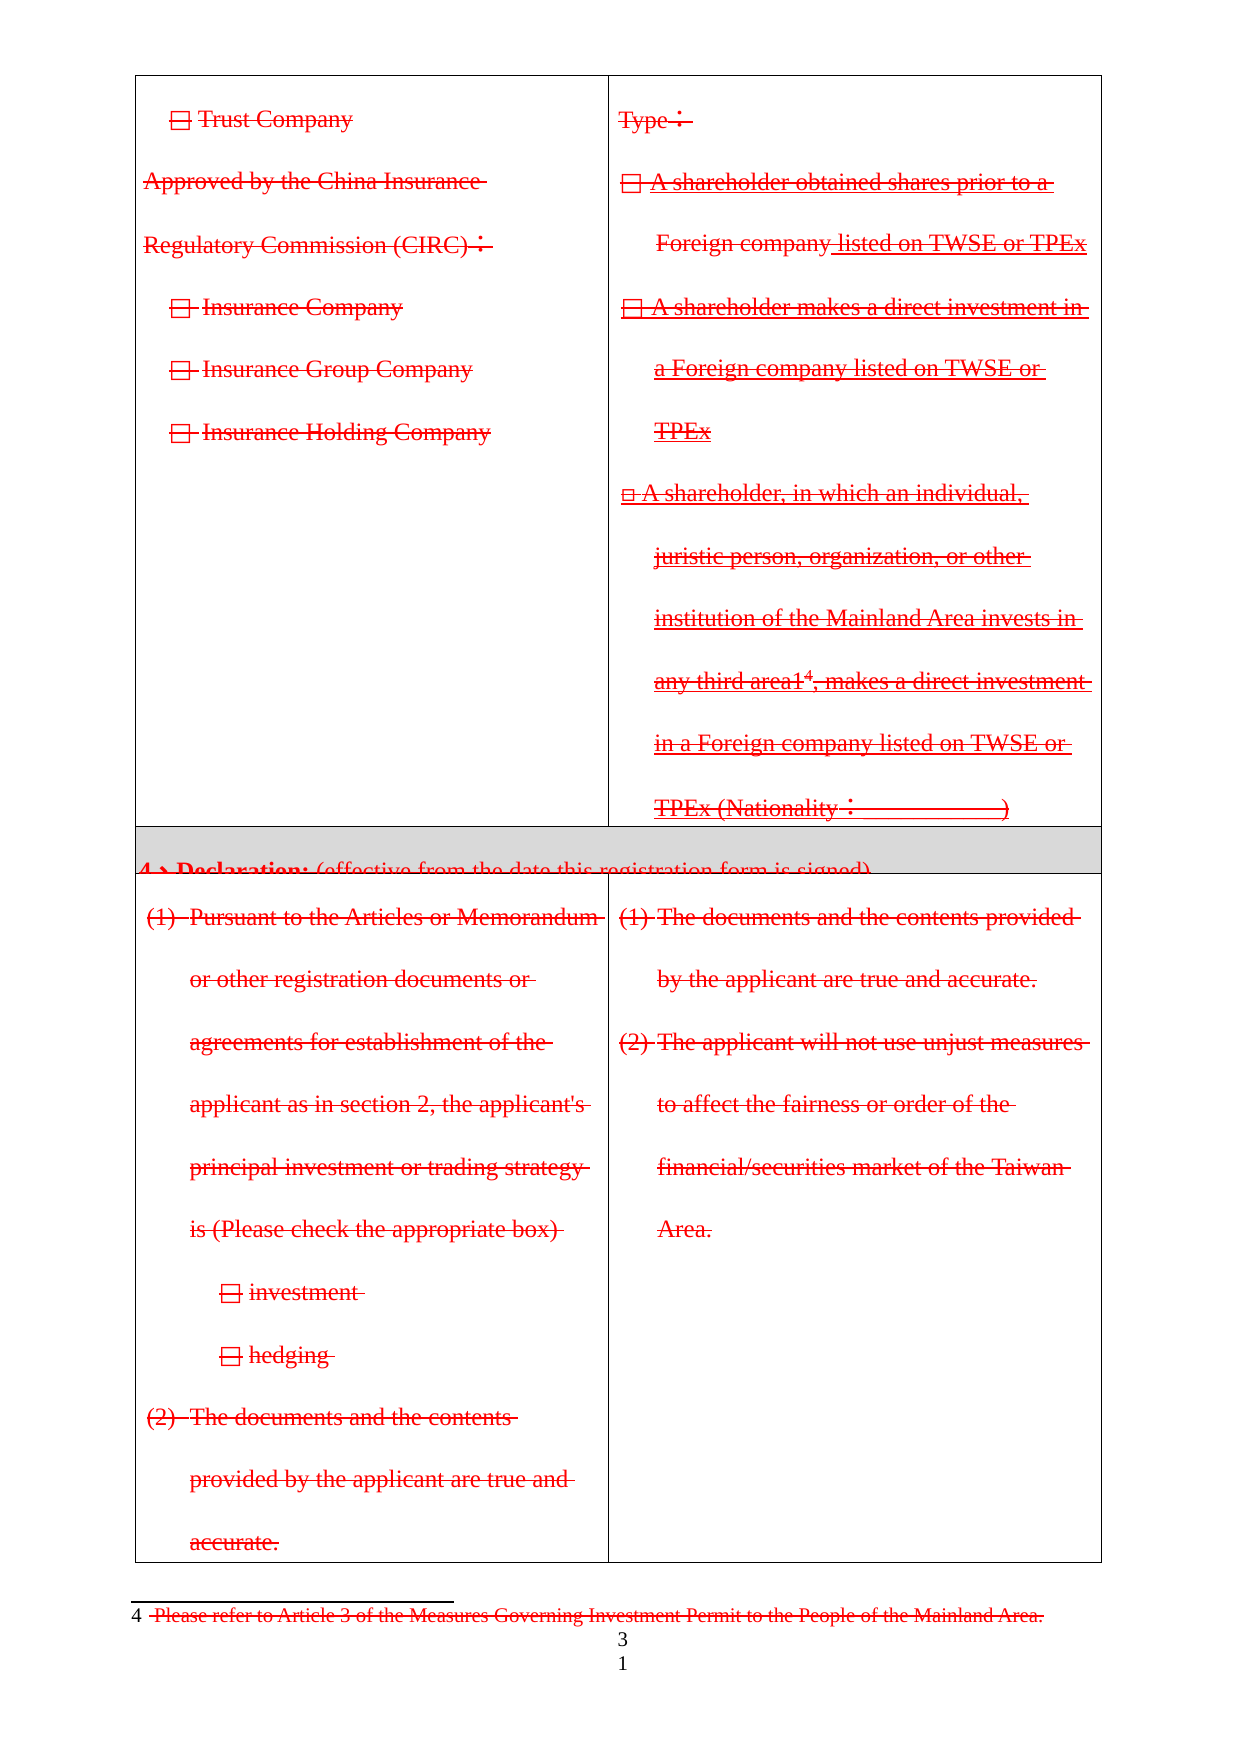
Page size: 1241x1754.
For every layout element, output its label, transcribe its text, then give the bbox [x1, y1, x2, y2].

table_cell The documents and the contents provided by the applicant are true and accurate. The applicant will not use unjust measures to affect the fairness or order of the financial/securities market of the Taiwan Area. [609, 874, 1101, 1562]
table_cell Qualified Domestic Institutional Investor (QDII) Type: Approved by the China Securities Regulatory Commission (CSRC)： Open-end Fund Closed-end Fund Collective Scheme Approved by the China Banking Regulatory Commission (CBRC)： Bank Trust Company Approved by the China Insurance Regulatory Commission (CIRC)： Insurance Company Insurance Group Company Insurance Holding Company [136, 76, 608, 826]
table_cell Pursuant to the Articles or Memorandum or other registration documents or agreements for establishment of the applicant as in section 2, the applicant's principal investment or trading strategy is (Please check the appropriate box) investment hedging The documents and the contents provided by the applicant are true and accurate. The applicant will not use unjust measures to affect the fairness or order of the financial/securities market of the Taiwan Area. [136, 874, 608, 1562]
table_cell 4、Declaration: (effective from the date this registration form is signed) [136, 827, 1101, 873]
table_cell Type： □ A shareholder obtained shares prior to a Foreign company listed on TWSE or TPEx □ A shareholder makes a direct investment in a Foreign company listed on TWSE or TPEx □ A shareholder, in which an individual, juristic person, organization, or other institution of the Mainland Area invests in any third area1, makes a direct investment in a Foreign company listed on TWSE or TPEx (Nationality：___________) [609, 76, 1101, 826]
